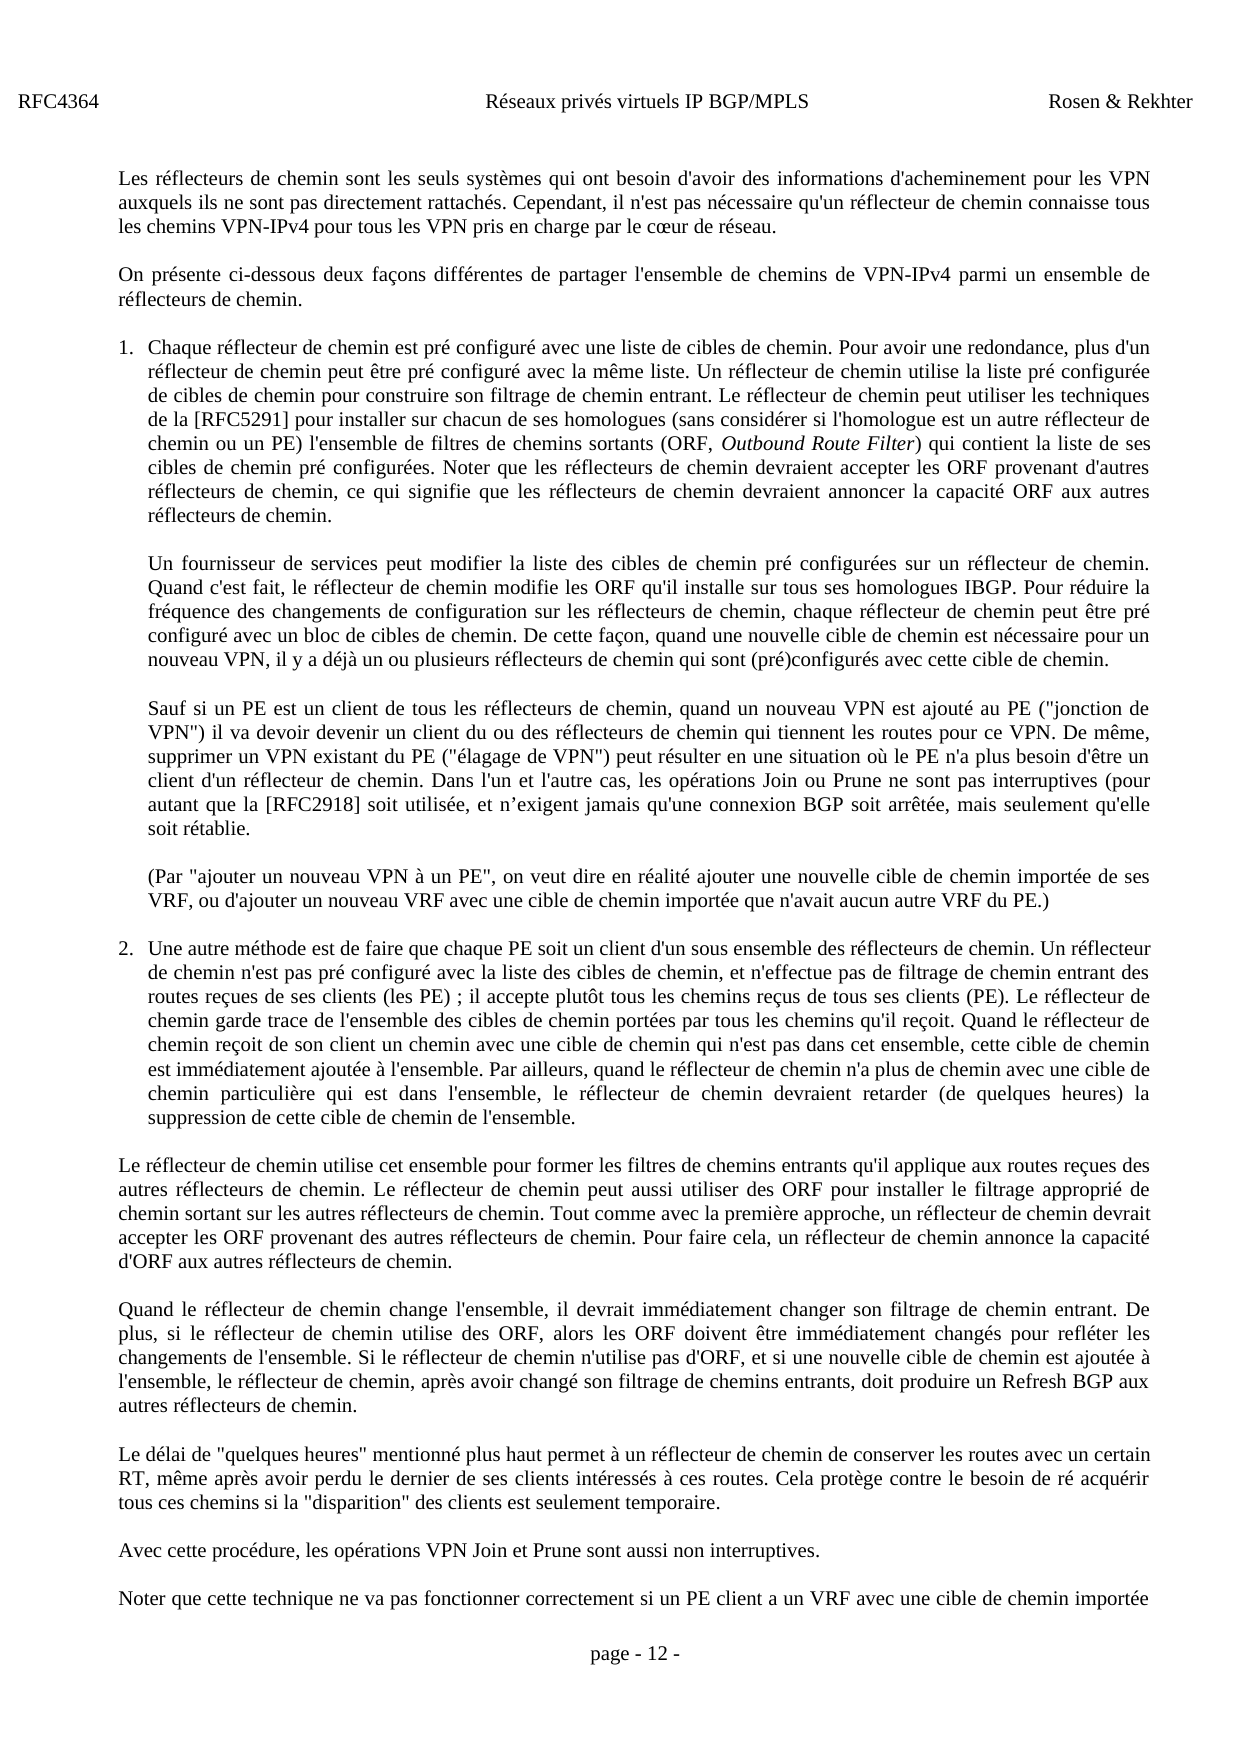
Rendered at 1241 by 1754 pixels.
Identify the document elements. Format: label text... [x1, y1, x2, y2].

text 2. Une autre méthode est de faire que chaque PE soit un client d'un sous ensemble des réflecteurs de chemin. Un réflecteur de chemin n'est pas pré configuré avec la liste des cibles de chemin, et n'effectue pas de filtrage de chemin entrant des routes reçues de ses clients (les PE) ; il accepte plutôt tous les chemins reçus de tous ses clients (PE). Le réflecteur de chemin garde trace de l'ensemble des cibles de chemin portées par tous les chemins qu'il reçoit. Quand le réflecteur de chemin reçoit de son client un chemin avec une cible de chemin qui n'est pas dans cet ensemble, cette cible de chemin est immédiatement ajoutée à l'ensemble. Par ailleurs, quand le réflecteur de chemin n'a plus de chemin avec une cible de chemin particulière qui est dans l'ensemble, le réflecteur de chemin devraient retarder (de quelques heures) la suppression de cette cible de chemin de l'ensemble. [118, 936, 1152, 1129]
text 1. Chaque réflecteur de chemin est pré configuré avec une liste de cibles de chemin. Pour avoir une redondance, plus d'un réflecteur de chemin peut être pré configuré avec la même liste. Un réflecteur de chemin utilise la liste pré configurée de cibles de chemin pour construire son filtrage de chemin entrant. Le réflecteur de chemin peut utiliser les techniques de la [RFC5291] pour installer sur chacun de ses homologues (sans considérer si l'homologue est un autre réflecteur de chemin ou un PE) l'ensemble de filtres de chemins sortants (ORF, Outbound Route Filter) qui contient la liste de ses cibles de chemin pré configurées. Noter que les réflecteurs de chemin devraient accepter les ORF provenant d'autres réflecteurs de chemin, ce qui signifie que les réflecteurs de chemin devraient annoncer la capacité ORF aux autres réflecteurs de chemin. [118, 334, 1152, 527]
text Les réflecteurs de chemin sont les seuls systèmes qui ont besoin d'avoir des informations d'acheminement pour les VPN auxquels ils ne sont pas directement rattachés. Cependant, il n'est pas nécessaire qu'un réflecteur de chemin connaisse tous les chemins VPN-IPv4 pour tous les VPN pris en charge par le cœur de réseau. [118, 166, 1152, 238]
text Quand le réflecteur de chemin change l'ensemble, il devrait immédiatement changer son filtrage de chemin entrant. De plus, si le réflecteur de chemin utilise des ORF, alors les ORF doivent être immédiatement changés pour refléter les changements de l'ensemble. Si le réflecteur de chemin n'utilise pas d'ORF, et si une nouvelle cible de chemin est ajoutée à l'ensemble, le réflecteur de chemin, après avoir changé son filtrage de chemins entrants, doit produire un Refresh BGP aux autres réflecteurs de chemin. [118, 1297, 1152, 1417]
text Le réflecteur de chemin utilise cet ensemble pour former les filtres de chemins entrants qu'il applique aux routes reçues des autres réflecteurs de chemin. Le réflecteur de chemin peut aussi utiliser des ORF pour installer le filtrage approprié de chemin sortant sur les autres réflecteurs de chemin. Tout comme avec la première approche, un réflecteur de chemin devrait accepter les ORF provenant des autres réflecteurs de chemin. Pour faire cela, un réflecteur de chemin annonce la capacité d'ORF aux autres réflecteurs de chemin. [118, 1153, 1152, 1273]
text On présente ci-dessous deux façons différentes de partager l'ensemble de chemins de VPN-IPv4 parmi un ensemble de réflecteurs de chemin. [118, 262, 1152, 311]
text Noter que cette technique ne va pas fonctionner correctement si un PE client a un VRF avec une cible de chemin importée [118, 1586, 1152, 1610]
text (Par "ajouter un nouveau VPN à un PE", on veut dire en réalité ajouter une nouvelle cible de chemin importée de ses VRF, ou d'ajouter un nouveau VRF avec une cible de chemin importée que n'avait aucun autre VRF du PE.) [148, 864, 1152, 912]
text Le délai de "quelques heures" mentionné plus haut permet à un réflecteur de chemin de conserver les routes avec un certain RT, même après avoir perdu le dernier de ses clients intéressés à ces routes. Cela protège contre le besoin de ré acquérir tous ces chemins si la "disparition" des clients est seulement temporaire. [118, 1441, 1152, 1514]
text Sauf si un PE est un client de tous les réflecteurs de chemin, quand un nouveau VPN est ajouté au PE ("jonction de VPN") il va devoir devenir un client du ou des réflecteurs de chemin qui tiennent les routes pour ce VPN. De même, supprimer un VPN existant du PE ("élagage de VPN") peut résulter en une situation où le PE n'a plus besoin d'être un client d'un réflecteur de chemin. Dans l'un et l'autre cas, les opérations Join ou Prune ne sont pas interruptives (pour autant que la [RFC2918] soit utilisée, et n’exigent jamais qu'une connexion BGP soit arrêtée, mais seulement qu'elle soit rétablie. [148, 696, 1152, 840]
text Avec cette procédure, les opérations VPN Join et Prune sont aussi non interruptives. [118, 1538, 1152, 1562]
text Un fournisseur de services peut modifier la liste des cibles de chemin pré configurées sur un réflecteur de chemin. Quand c'est fait, le réflecteur de chemin modifie les ORF qu'il installe sur tous ses homologues IBGP. Pour réduire la fréquence des changements de configuration sur les réflecteurs de chemin, chaque réflecteur de chemin peut être pré configuré avec un bloc de cibles de chemin. De cette façon, quand une nouvelle cible de chemin est nécessaire pour un nouveau VPN, il y a déjà un ou plusieurs réflecteurs de chemin qui sont (pré)configurés avec cette cible de chemin. [148, 551, 1152, 671]
